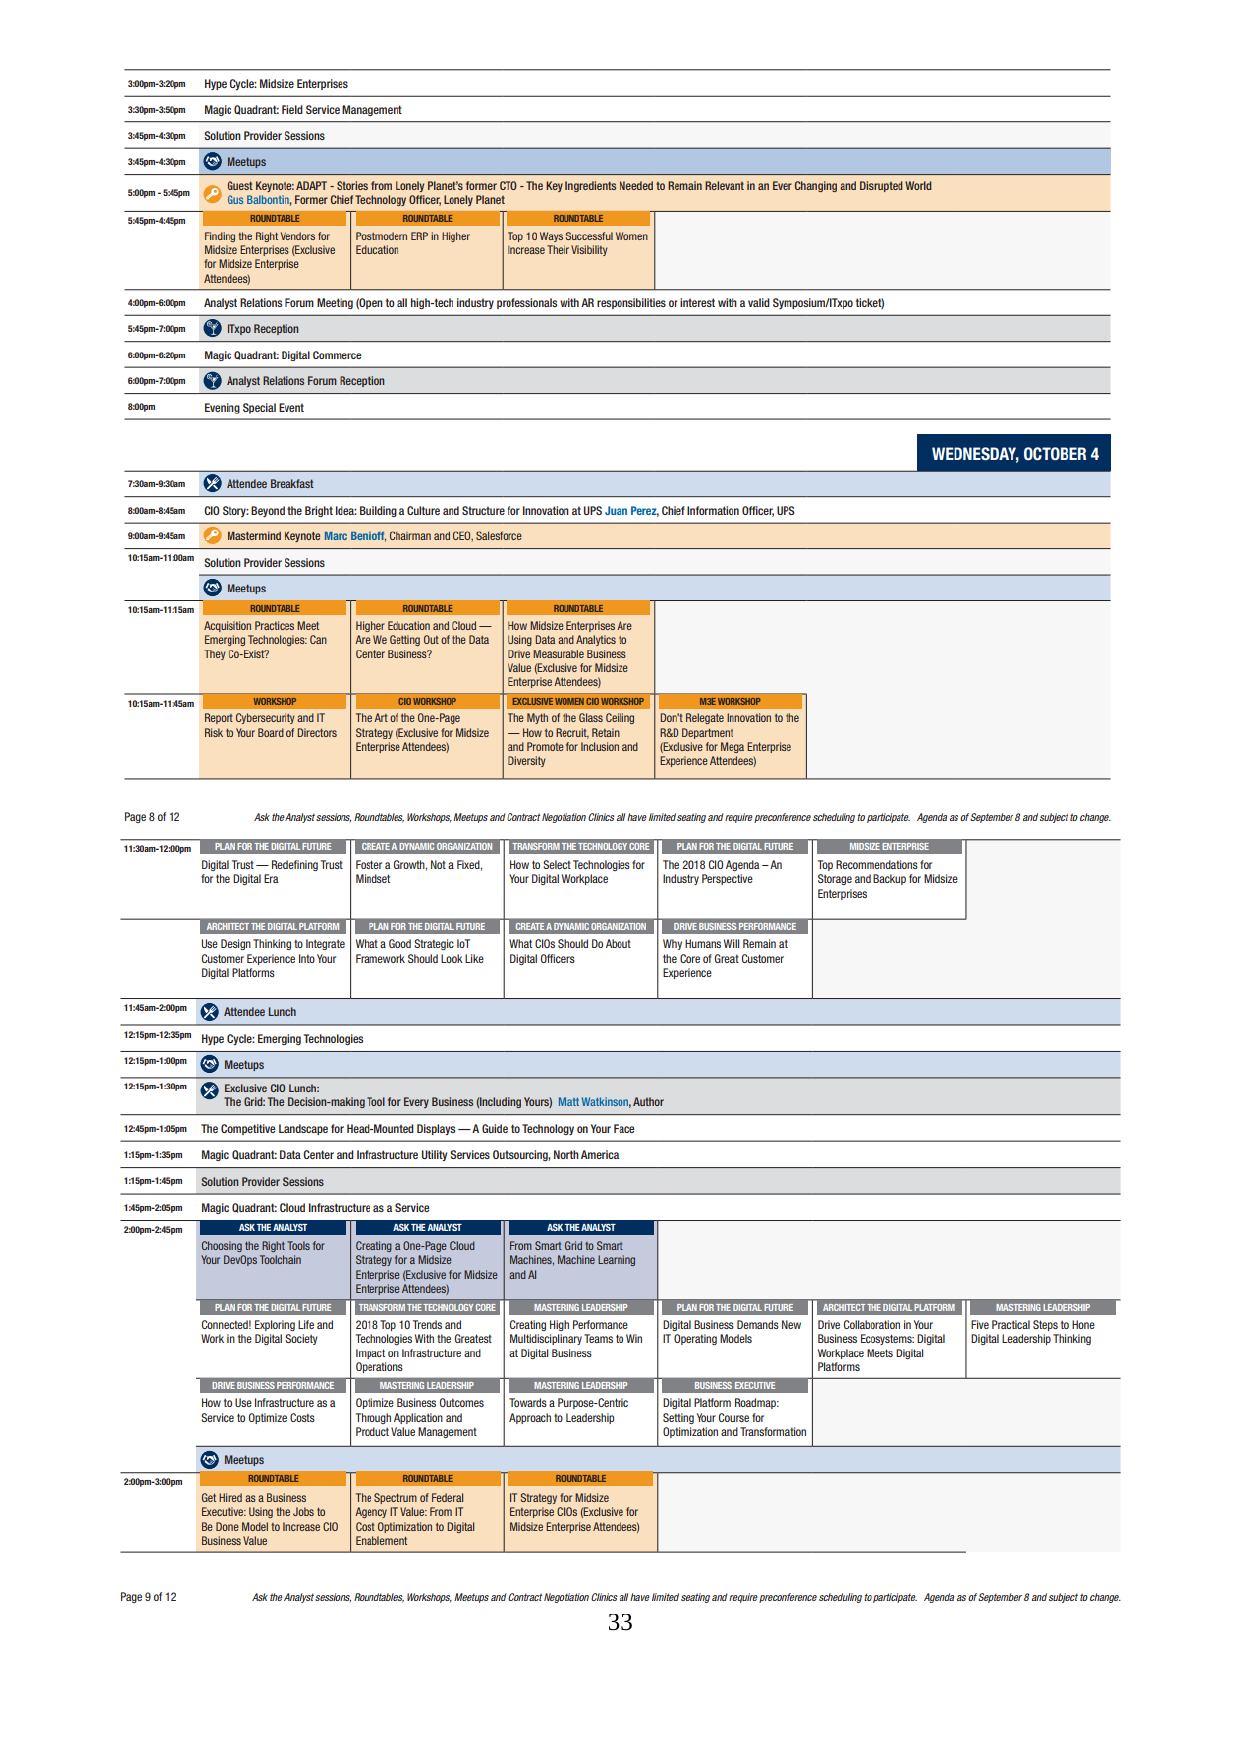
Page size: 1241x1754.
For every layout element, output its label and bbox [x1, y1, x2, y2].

picture [118, 59, 1123, 1614]
